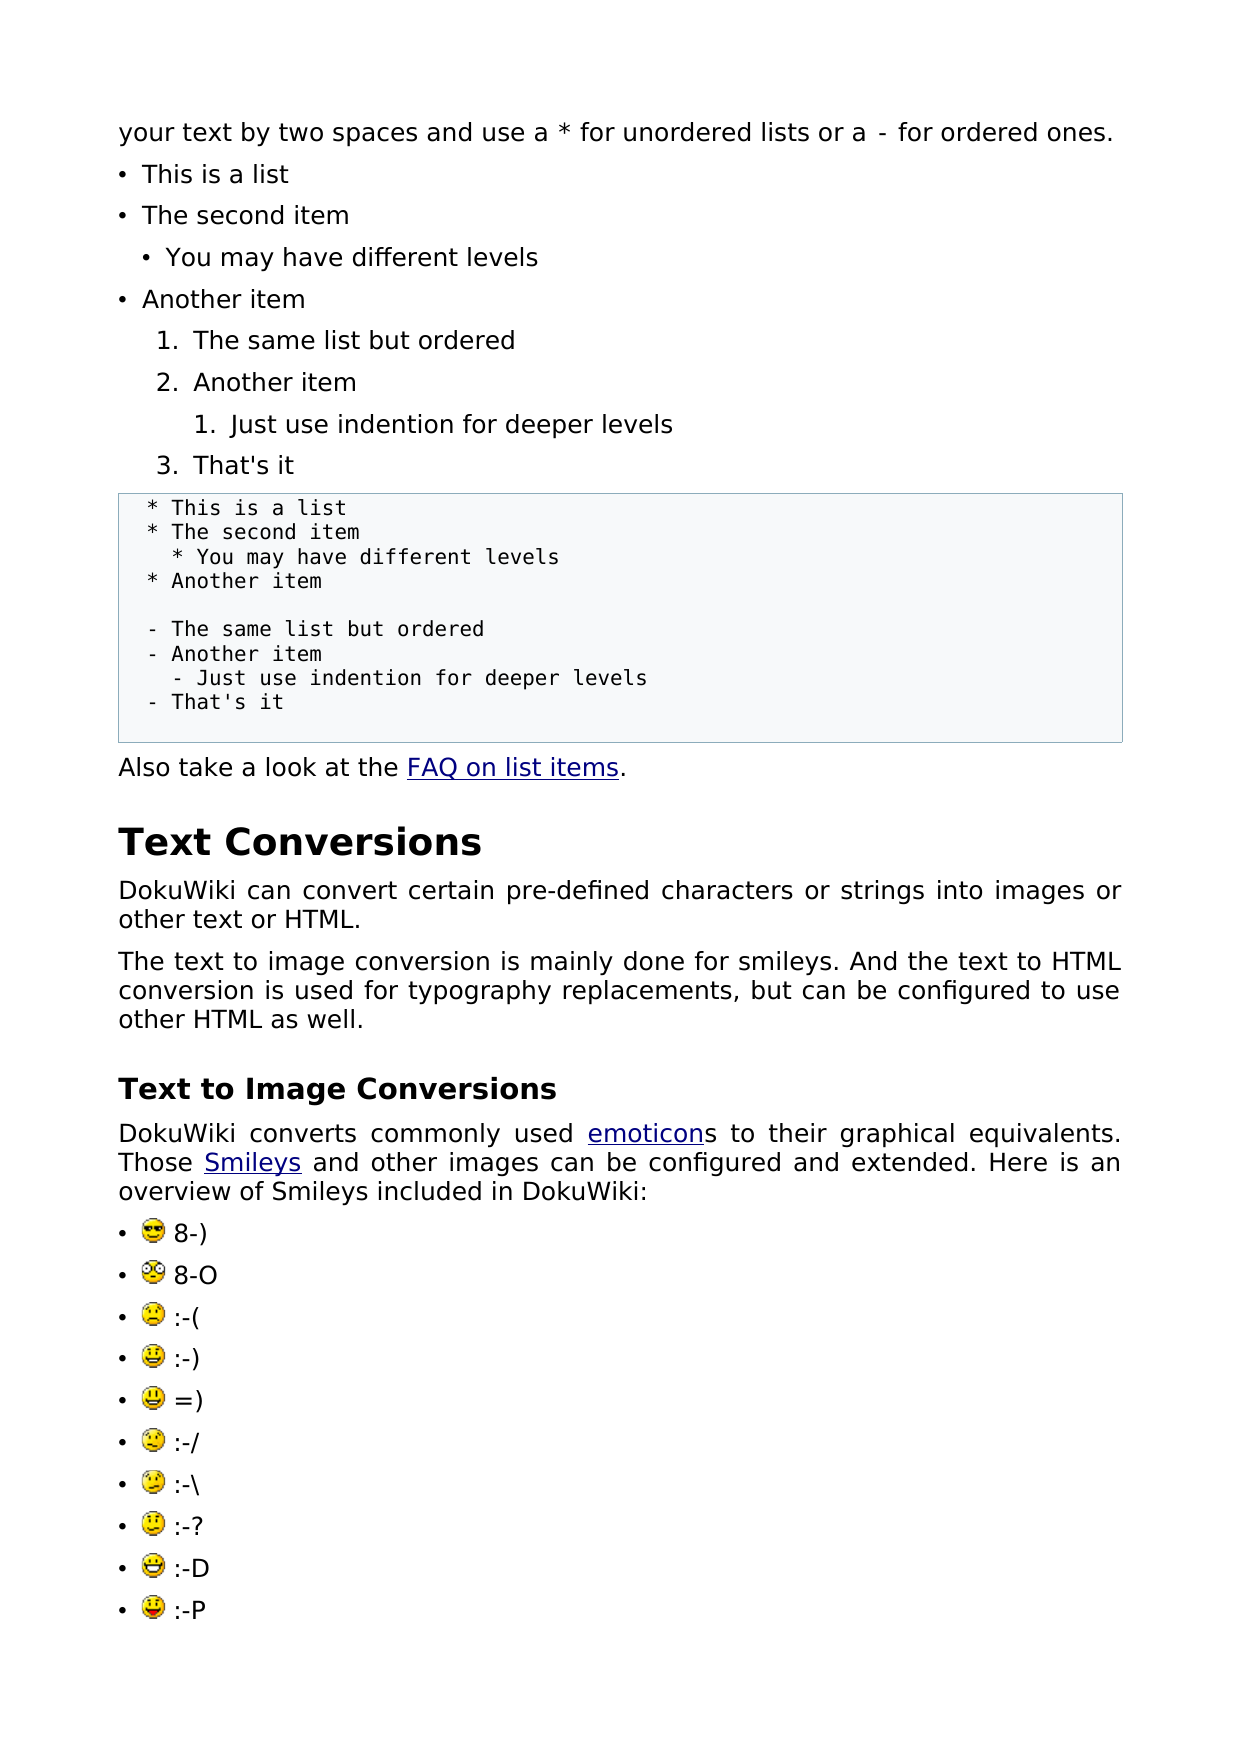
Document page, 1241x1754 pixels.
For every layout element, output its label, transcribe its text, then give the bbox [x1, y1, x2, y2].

list The second item [118, 201, 1122, 231]
list 8-) [118, 1219, 1122, 1248]
picture [141, 1344, 166, 1368]
list :-/ [118, 1428, 1122, 1457]
list This is a list [118, 160, 1122, 189]
text Also take a look at the FAQ on list items. [118, 754, 1122, 783]
picture [141, 1218, 166, 1243]
picture [141, 1428, 166, 1452]
subtitle Text Conversions [118, 820, 1122, 864]
picture [141, 1386, 166, 1410]
list That's it [156, 451, 1122, 481]
list The same list but ordered [156, 326, 1122, 356]
list :-D [118, 1554, 1122, 1583]
picture [141, 1260, 166, 1284]
picture [141, 1302, 166, 1326]
text * This is a list * The second item * You may have different levels * Another item - The same list but ordered - Another item - Just use indention for deeper levels - That's it [119, 494, 1122, 742]
picture [141, 1553, 166, 1578]
text your text by two spaces and use a * for unordered lists or a - for ordered ones. [118, 118, 1122, 147]
list Another item [118, 285, 1122, 314]
text DokuWiki can convert certain pre-defined characters or strings into images or other text or HTML. [118, 876, 1122, 935]
picture [141, 1470, 166, 1494]
list :-\ [118, 1470, 1122, 1499]
list :-) [118, 1344, 1122, 1374]
picture [141, 1595, 166, 1619]
subtitle Text to Image Conversions [118, 1072, 1122, 1106]
text DokuWiki converts commonly used emoticons to their graphical equivalents. Those Smileys and other images can be configured and extended. Here is an overview of Smileys included in DokuWiki: [118, 1119, 1122, 1206]
text The text to image conversion is mainly done for smileys. And the text to HTML conversion is used for typography replacements, but can be configured to use other HTML as well. [118, 947, 1122, 1035]
list :-P [118, 1596, 1122, 1625]
list Just use indention for deeper levels [193, 410, 1122, 439]
list =) [118, 1386, 1122, 1416]
picture [141, 1511, 166, 1536]
list You may have different levels [142, 243, 1122, 272]
list 8-O [118, 1261, 1122, 1290]
list Another item [156, 368, 1122, 397]
list :-? [118, 1512, 1122, 1541]
list :-( [118, 1302, 1122, 1332]
